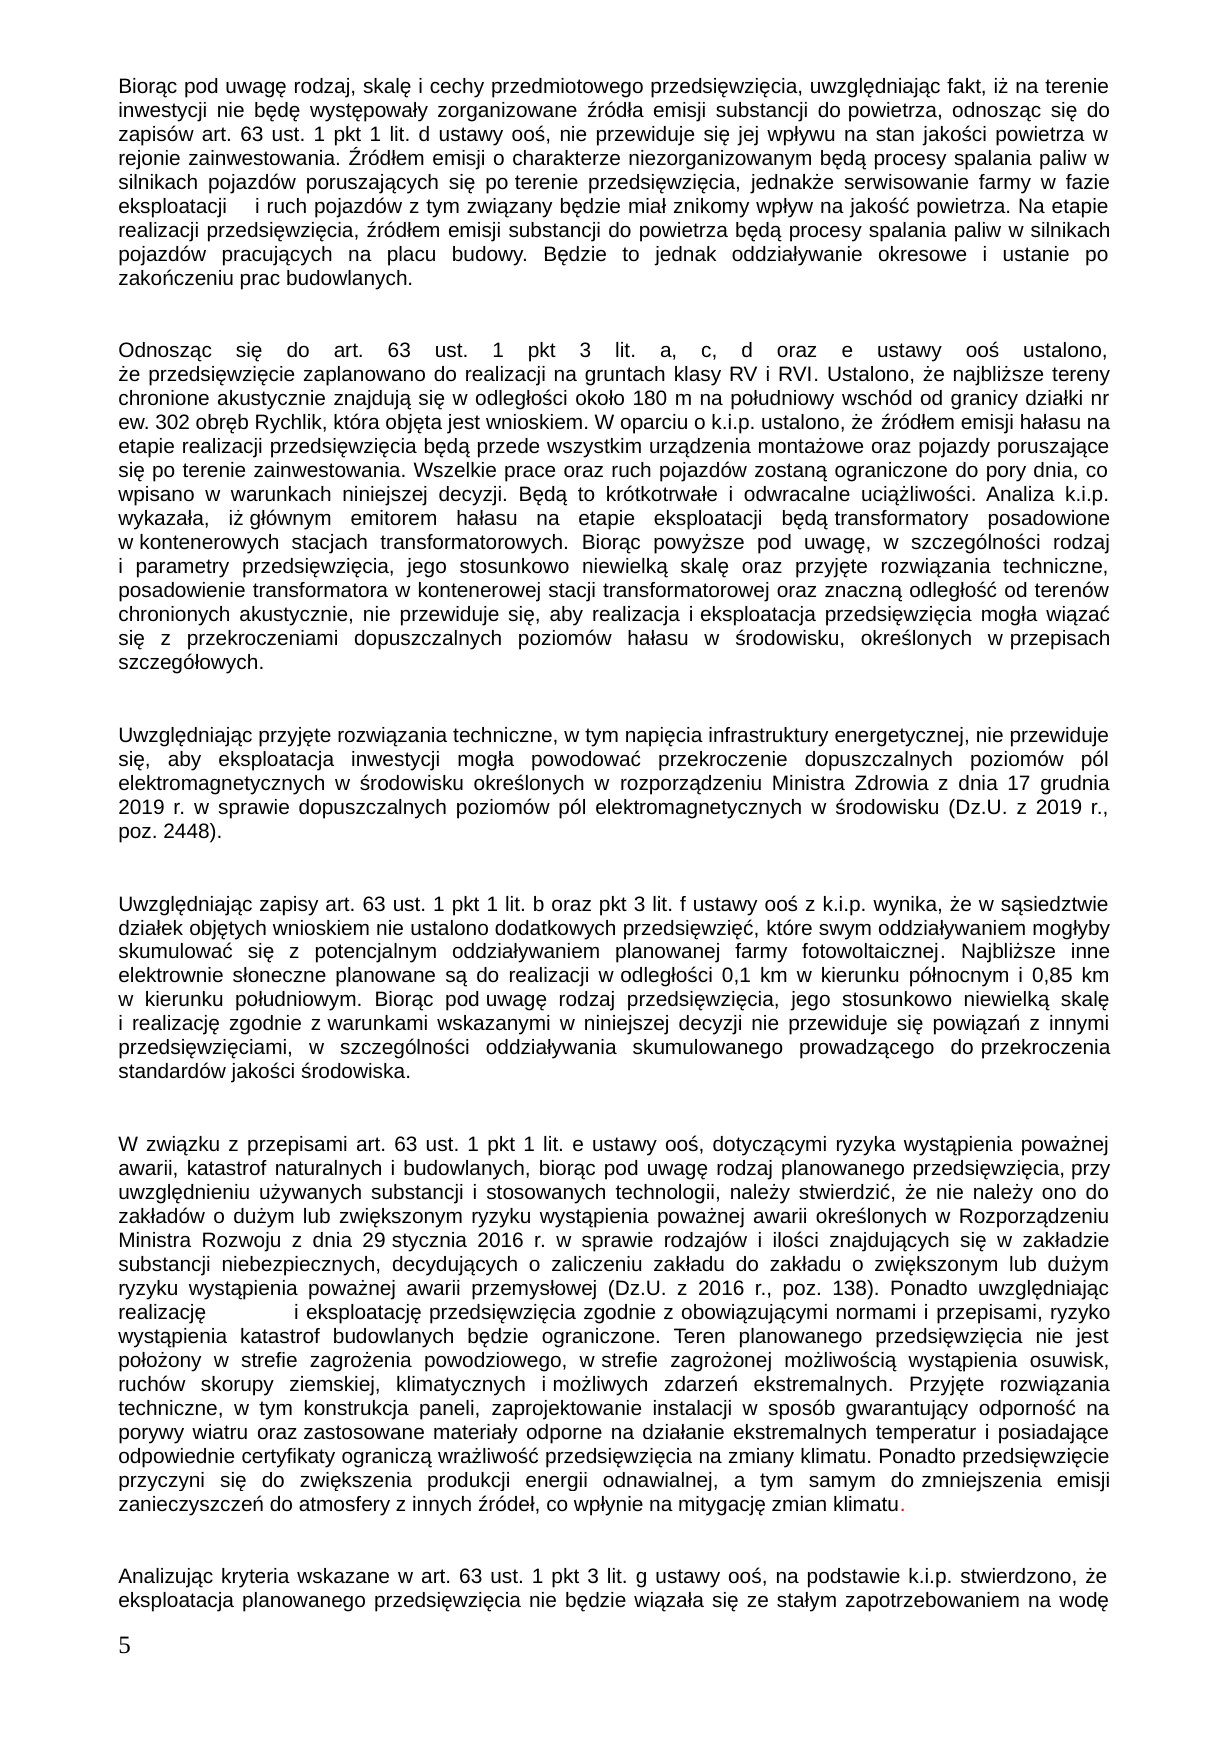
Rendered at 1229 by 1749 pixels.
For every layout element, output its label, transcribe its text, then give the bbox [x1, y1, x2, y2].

text Analizując kryteria wskazane w art. 63 ust. 1 pkt 3 lit. g ustawy ooś, na podstawie k.i.p. stwierdzono, że eksploatacja planowanego przedsięwzięcia nie będzie wiązała się ze stałym zapotrzebowaniem na wodę [118, 1564, 1110, 1612]
text Biorąc pod uwagę rodzaj, skalę i cechy przedmiotowego przedsięwzięcia, uwzględniając fakt, iż na terenie inwestycji nie będę występowały zorganizowane źródła emisji substancji do powietrza, odnosząc się do zapisów art. 63 ust. 1 pkt 1 lit. d ustawy ooś, nie przewiduje się jej wpływu na stan jakości powietrza w rejonie zainwestowania. Źródłem emisji o charakterze niezorganizowanym będą procesy spalania paliw w silnikach pojazdów poruszających się po terenie przedsięwzięcia, jednakże serwisowanie farmy w fazie eksploatacji i ruch pojazdów z tym związany będzie miał znikomy wpływ na jakość powietrza. Na etapie realizacji przedsięwzięcia, źródłem emisji substancji do powietrza będą procesy spalania paliw w silnikach pojazdów pracujących na placu budowy. Będzie to jednak oddziaływanie okresowe i ustanie po zakończeniu prac budowlanych. [118, 74, 1110, 289]
text Uwzględniając przyjęte rozwiązania techniczne, w tym napięcia infrastruktury energetycznej, nie przewiduje się, aby eksploatacja inwestycji mogła powodować przekroczenie dopuszczalnych poziomów pól elektromagnetycznych w środowisku określonych w rozporządzeniu Ministra Zdrowia z dnia 17 grudnia 2019 r. w sprawie dopuszczalnych poziomów pól elektromagnetycznych w środowisku (Dz.U. z 2019 r., poz. 2448). [118, 723, 1110, 842]
text Odnosząc się do art. 63 ust. 1 pkt 3 lit. a, c, d oraz e ustawy ooś ustalono, że przedsięwzięcie zaplanowano do realizacji na gruntach klasy RV i RVI. Ustalono, że najbliższe tereny chronione akustycznie znajdują się w odległości około 180 m na południowy wschód od granicy działki nr ew. 302 obręb Rychlik, która objęta jest wnioskiem. W oparciu o k.i.p. ustalono, że źródłem emisji hałasu na etapie realizacji przedsięwzięcia będą przede wszystkim urządzenia montażowe oraz pojazdy poruszające się po terenie zainwestowania. Wszelkie prace oraz ruch pojazdów zostaną ograniczone do pory dnia, co wpisano w warunkach niniejszej decyzji. Będą to krótkotrwałe i odwracalne uciążliwości. Analiza k.i.p. wykazała, iż głównym emitorem hałasu na etapie eksploatacji będą transformatory posadowione w kontenerowych stacjach transformatorowych. Biorąc powyższe pod uwagę, w szczególności rodzaj i parametry przedsięwzięcia, jego stosunkowo niewielką skalę oraz przyjęte rozwiązania techniczne, posadowienie transformatora w kontenerowej stacji transformatorowej oraz znaczną odległość od terenów chronionych akustycznie, nie przewiduje się, aby realizacja i eksploatacja przedsięwzięcia mogła wiązać się z przekroczeniami dopuszczalnych poziomów hałasu w środowisku, określonych w przepisach szczegółowych. [118, 338, 1110, 674]
text Uwzględniając zapisy art. 63 ust. 1 pkt 1 lit. b oraz pkt 3 lit. f ustawy ooś z k.i.p. wynika, że w sąsiedztwie działek objętych wnioskiem nie ustalono dodatkowych przedsięwzięć, które swym oddziaływaniem mogłyby skumulować się z potencjalnym oddziaływaniem planowanej farmy fotowoltaicznej. Najbliższe inne elektrownie słoneczne planowane są do realizacji w odległości 0,1 km w kierunku północnym i 0,85 km w kierunku południowym. Biorąc pod uwagę rodzaj przedsięwzięcia, jego stosunkowo niewielką skalę i realizację zgodnie z warunkami wskazanymi w niniejszej decyzji nie przewiduje się powiązań z innymi przedsięwzięciami, w szczególności oddziaływania skumulowanego prowadzącego do przekroczenia standardów jakości środowiska. [118, 891, 1110, 1083]
text W związku z przepisami art. 63 ust. 1 pkt 1 lit. e ustawy ooś, dotyczącymi ryzyka wystąpienia poważnej awarii, katastrof naturalnych i budowlanych, biorąc pod uwagę rodzaj planowanego przedsięwzięcia, przy uwzględnieniu używanych substancji i stosowanych technologii, należy stwierdzić, że nie należy ono do zakładów o dużym lub zwiększonym ryzyku wystąpienia poważnej awarii określonych w Rozporządzeniu Ministra Rozwoju z dnia 29 stycznia 2016 r. w sprawie rodzajów i ilości znajdujących się w zakładzie substancji niebezpiecznych, decydujących o zaliczeniu zakładu do zakładu o zwiększonym lub dużym ryzyku wystąpienia poważnej awarii przemysłowej (Dz.U. z 2016 r., poz. 138). Ponadto uwzględniając realizację i eksploatację przedsięwzięcia zgodnie z obowiązującymi normami i przepisami, ryzyko wystąpienia katastrof budowlanych będzie ograniczone. Teren planowanego przedsięwzięcia nie jest położony w strefie zagrożenia powodziowego, w strefie zagrożonej możliwością wystąpienia osuwisk, ruchów skorupy ziemskiej, klimatycznych i możliwych zdarzeń ekstremalnych. Przyjęte rozwiązania techniczne, w tym konstrukcja paneli, zaprojektowanie instalacji w sposób gwarantujący odporność na porywy wiatru oraz zastosowane materiały odporne na działanie ekstremalnych temperatur i posiadające odpowiednie certyfikaty ograniczą wrażliwość przedsięwzięcia na zmiany klimatu. Ponadto przedsięwzięcie przyczyni się do zwiększenia produkcji energii odnawialnej, a tym samym do zmniejszenia emisji zanieczyszczeń do atmosfery z innych źródeł, co wpłynie na mitygację zmian klimatu. [118, 1132, 1110, 1515]
